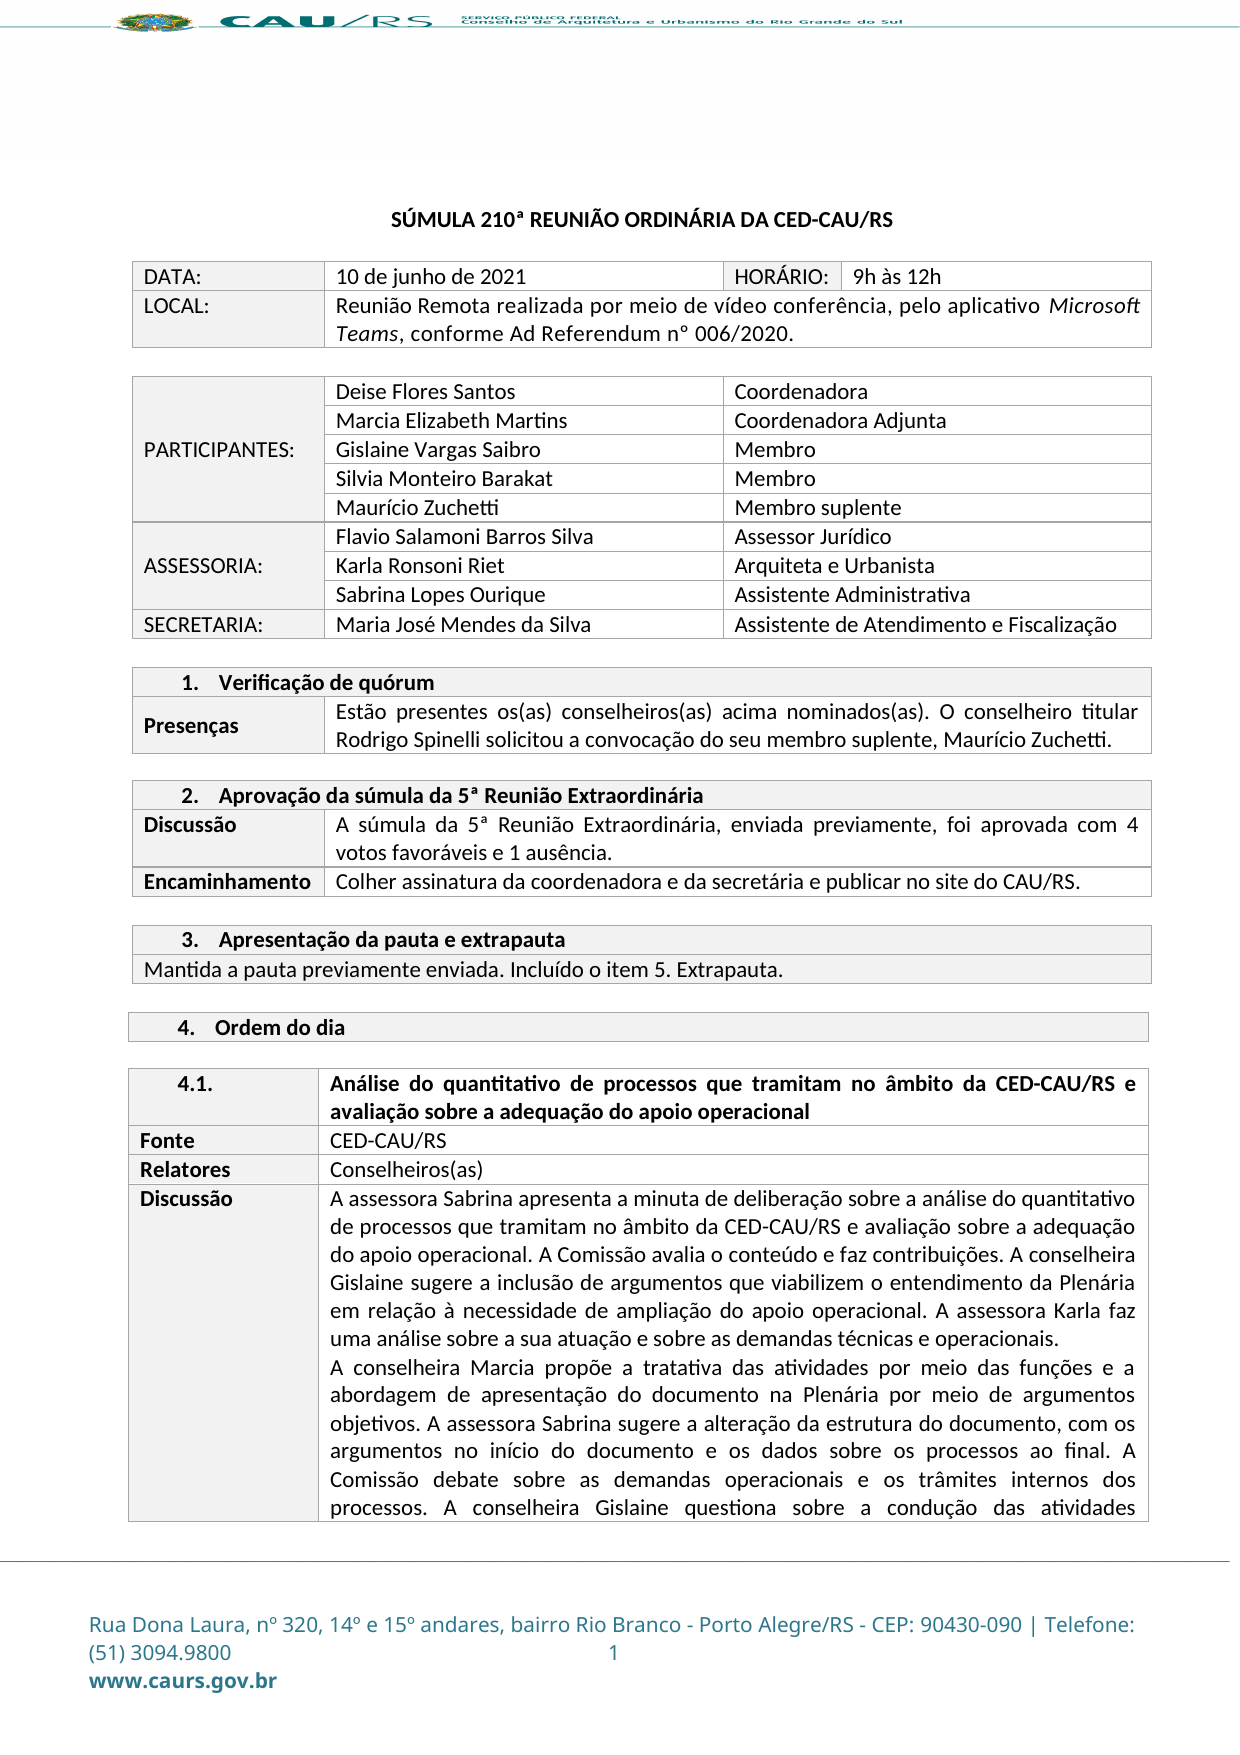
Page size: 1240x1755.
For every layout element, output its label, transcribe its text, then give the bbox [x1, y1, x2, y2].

text SÚMULA 210ª REUNIÃO ORDINÁRIA DA CED-CAU/RS [148, 205, 1137, 233]
table_cell Colher assinatura da coordenadora e da secretária e publicar no site do CAU/RS. [325, 868, 1151, 896]
table_cell Flavio Salamoni Barros Silva [325, 523, 723, 551]
table_cell Encaminhamento [133, 868, 324, 896]
table_cell Discussão [133, 810, 324, 866]
table_header DATA: [133, 262, 324, 290]
table_cell Membro [724, 464, 1151, 492]
table_cell Coordenadora Adjunta [724, 406, 1151, 434]
table_cell Mantida a pauta previamente enviada. Incluído o item 5. Extrapauta. [133, 955, 1151, 983]
table_cell Membro suplente [724, 494, 1151, 521]
table_cell Assistente de Atendimento e Fiscalização [724, 610, 1151, 638]
table_header 10 de junho de 2021 [325, 262, 723, 290]
table_cell Discussão [129, 1185, 318, 1521]
table_cell A assessora Sabrina apresenta a minuta de deliberação sobre a análise do quantitativo de processos que tramitam no âmbito da CED-CAU/RS e avaliação sobre a adequação do apoio operacional. A Comissão avalia o conteúdo e faz contribuições. A conselheira Gislaine sugere a inclusão de argumentos que viabilizem o entendimento da Plenária em relação à necessidade de ampliação do apoio operacional. A assessora Karla faz uma análise sobre a sua atuação e sobre as demandas técnicas e operacionais. A conselheira Marcia propõe a tratativa das atividades por meio das funções e a abordagem de apresentação do documento na Plenária por meio de argumentos objetivos. A assessora Sabrina sugere a alteração da estrutura do documento, com os argumentos no início do documento e os dados sobre os processos ao final. A Comissão debate sobre as demandas operacionais e os trâmites internos dos processos. A conselheira Gislaine questiona sobre a condução das atividades [319, 1185, 1148, 1521]
table_cell Conselheiros(as) [319, 1155, 1148, 1183]
table_cell Maria José Mendes da Silva [325, 610, 723, 638]
table_cell Membro [724, 435, 1151, 463]
table_cell Maurício Zuchetti [325, 494, 723, 521]
table_header Ordem do dia [129, 1013, 1148, 1041]
table_cell CED-CAU/RS [319, 1126, 1148, 1154]
table_cell SECRETARIA: [133, 610, 324, 638]
table_cell Reunião Remota realizada por meio de vídeo conferência, pelo aplicativo Microsoft Teams, conforme Ad Referendum nº 006/2020. [325, 291, 1151, 347]
table_header Verificação de quórum [133, 668, 1151, 696]
table_cell ASSESSORIA: [133, 523, 324, 609]
table_cell Marcia Elizabeth Martins [325, 406, 723, 434]
table_cell Assistente Administrativa [724, 581, 1151, 609]
table_header HORÁRIO: [724, 262, 841, 290]
table_cell Sabrina Lopes Ourique [325, 581, 723, 609]
table_cell [133, 754, 1151, 780]
table_cell A súmula da 5ª Reunião Extraordinária, enviada previamente, foi aprovada com 4 votos favoráveis e 1 ausência. [325, 810, 1151, 866]
table_cell LOCAL: [133, 291, 324, 347]
table_header 9h às 12h [842, 262, 1151, 290]
table_cell Análise do quantitativo de processos que tramitam no âmbito da CED-CAU/RS e avaliação sobre a adequação do apoio operacional [319, 1069, 1148, 1125]
table_cell Aprovação da súmula da 5ª Reunião Extraordinária [133, 781, 1151, 809]
table_header Apresentação da pauta e extrapauta [133, 926, 1151, 954]
table_cell Relatores [129, 1155, 318, 1183]
table_cell [129, 1042, 1148, 1068]
table_header Deise Flores Santos [325, 377, 723, 405]
table_cell Gislaine Vargas Saibro [325, 435, 723, 463]
table_cell Estão presentes os(as) conselheiros(as) acima nominados(as). O conselheiro titular Rodrigo Spinelli solicitou a convocação do seu membro suplente, Maurício Zuchetti. [325, 697, 1151, 753]
table_cell Assessor Jurídico [724, 523, 1151, 551]
table_cell Karla Ronsoni Riet [325, 552, 723, 579]
table_cell Arquiteta e Urbanista [724, 552, 1151, 579]
table_cell Presenças [133, 697, 324, 753]
table_cell [129, 1069, 318, 1125]
table_cell Fonte [129, 1126, 318, 1154]
table_header PARTICIPANTES: [133, 377, 324, 521]
table_cell Silvia Monteiro Barakat [325, 464, 723, 492]
table_header Coordenadora [724, 377, 1151, 405]
